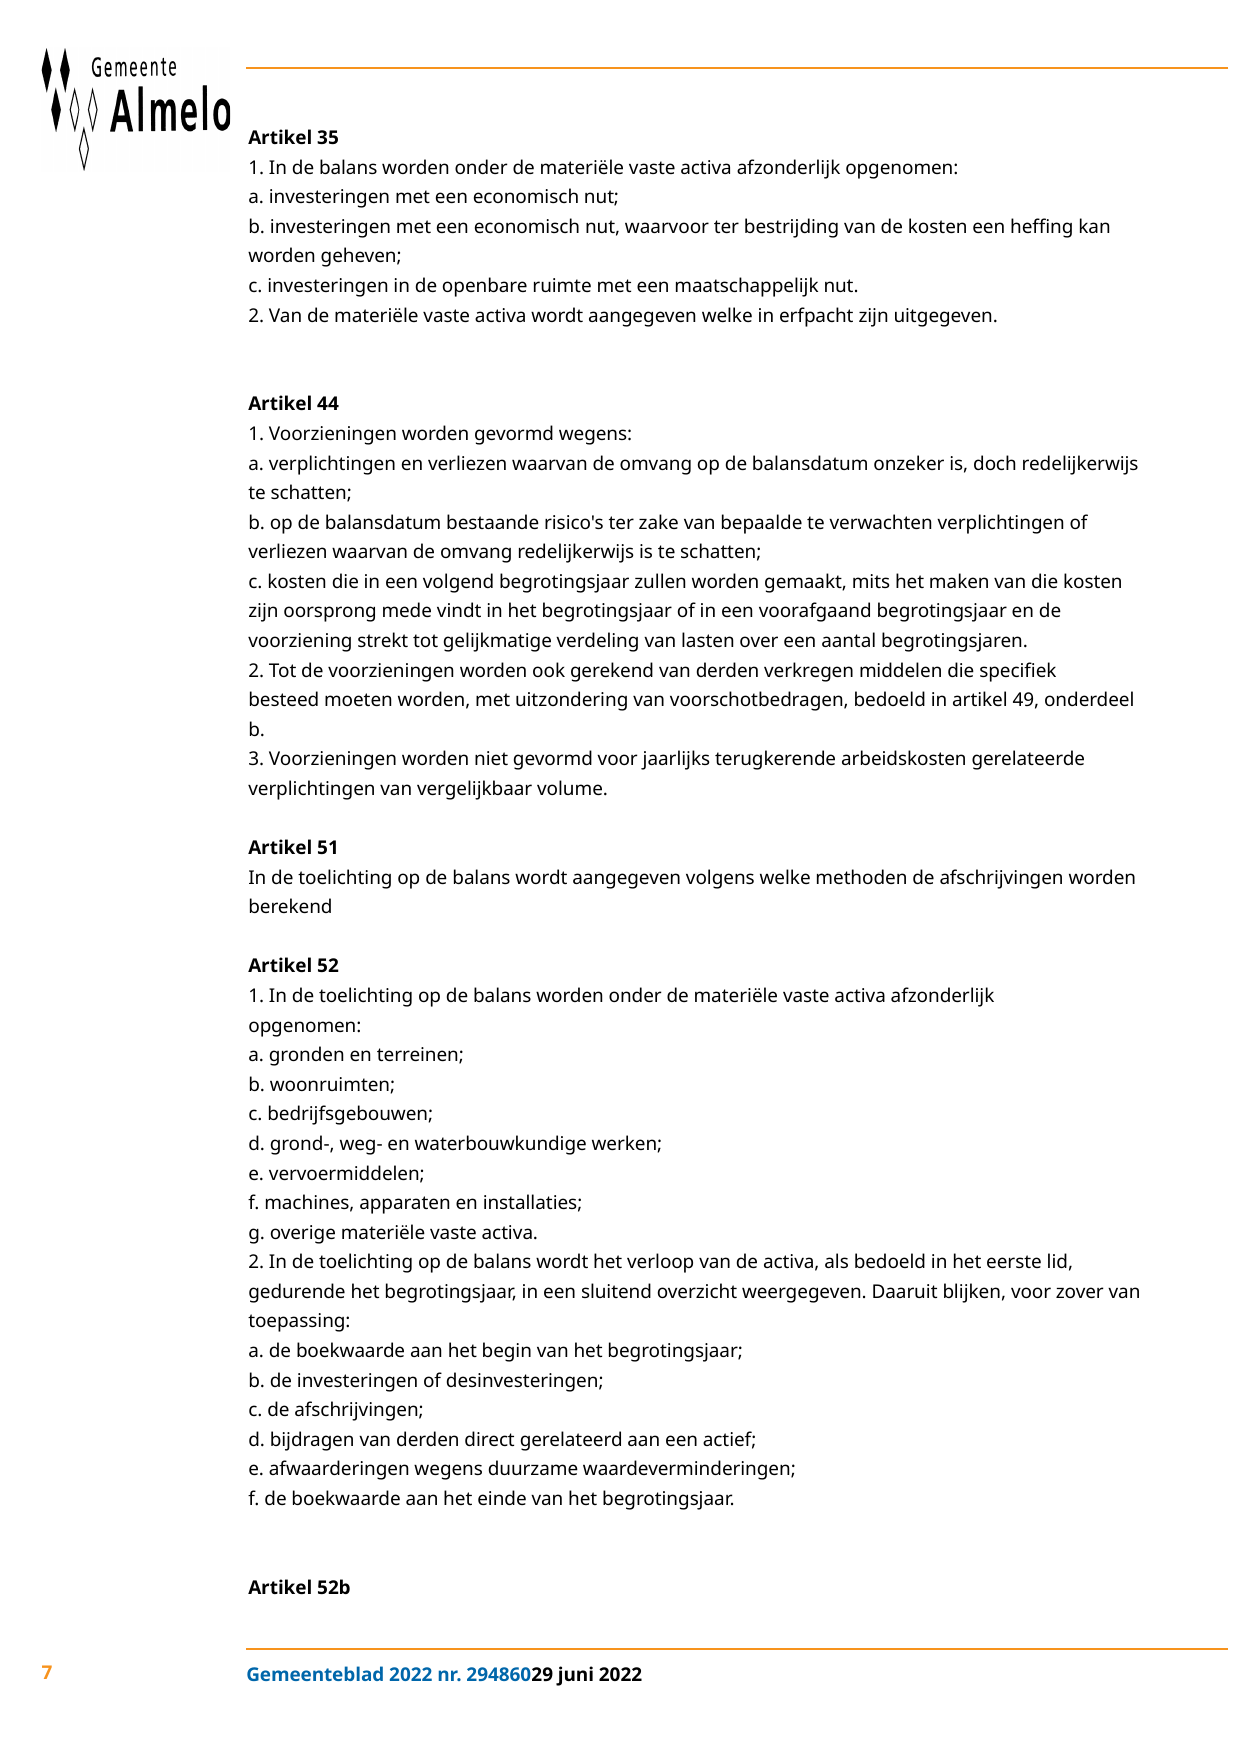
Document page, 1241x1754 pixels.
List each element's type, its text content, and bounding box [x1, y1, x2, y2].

text b. de investeringen of desinvesteringen; [248, 1367, 1152, 1393]
text 1. In de toelichting op de balans worden onder de materiële vaste activa afzonderlijk [248, 982, 1152, 1008]
text b. investeringen met een economisch nut, waarvoor ter bestrijding van de kosten een heffing kan worden geheven; [248, 213, 1152, 268]
text d. bijdragen van derden direct gerelateerd aan een actief; [248, 1426, 1152, 1452]
text 2. Tot de voorzieningen worden ook gerekend van derden verkregen middelen die specifiek [248, 657, 1152, 683]
text b. woonruimten; [248, 1071, 1152, 1097]
text Artikel 52b [248, 1574, 1152, 1600]
text 1. Voorzieningen worden gevormd wegens: [248, 420, 1152, 446]
text 1. In de balans worden onder de materiële vaste activa afzonderlijk opgenomen: [248, 154, 1152, 180]
text Artikel 35 [248, 124, 1152, 150]
text a. gronden en terreinen; [248, 1041, 1152, 1067]
text In de toelichting op de balans wordt aangegeven volgens welke methoden de afschrijvingen worden berekend [248, 864, 1152, 919]
picture [41, 47, 231, 172]
text a. investeringen met een economisch nut; [248, 183, 1152, 209]
text b. op de balansdatum bestaande risico's ter zake van bepaalde te verwachten verplichtingen of verliezen waarvan de omvang redelijkerwijs is te schatten; [248, 509, 1152, 564]
text c. de afschrijvingen; [248, 1396, 1152, 1422]
text c. bedrijfsgebouwen; [248, 1101, 1152, 1126]
text opgenomen: [248, 1012, 1152, 1038]
text besteed moeten worden, met uitzondering van voorschotbedragen, bedoeld in artikel 49, onderdeel b. [248, 686, 1152, 742]
text verplichtingen van vergelijkbaar volume. [248, 775, 1152, 801]
text e. afwaarderingen wegens duurzame waardeverminderingen; [248, 1456, 1152, 1481]
text Artikel 44 [248, 391, 1152, 416]
text a. de boekwaarde aan het begin van het begrotingsjaar; [248, 1337, 1152, 1363]
text 2. Van de materiële vaste activa wordt aangegeven welke in erfpacht zijn uitgegeven. [248, 302, 1152, 328]
text c. investeringen in de openbare ruimte met een maatschappelijk nut. [248, 272, 1152, 298]
text 3. Voorzieningen worden niet gevormd voor jaarlijks terugkerende arbeidskosten gerelateerde [248, 746, 1152, 771]
text Artikel 51 [248, 834, 1152, 860]
text gedurende het begrotingsjaar, in een sluitend overzicht weergegeven. Daaruit blijken, voor zover van toepassing: [248, 1278, 1152, 1333]
text c. kosten die in een volgend begrotingsjaar zullen worden gemaakt, mits het maken van die kosten zijn oorsprong mede vindt in het begrotingsjaar of in een voorafgaand begrotingsjaar en de voorziening strekt tot gelijkmatige verdeling van lasten over een aantal begrotingsjaren. [248, 568, 1152, 653]
text Artikel 52 [248, 953, 1152, 978]
text a. verplichtingen en verliezen waarvan de omvang op de balansdatum onzeker is, doch redelijkerwijs te schatten; [248, 450, 1152, 505]
text e. vervoermiddelen; [248, 1160, 1152, 1186]
text g. overige materiële vaste activa. [248, 1219, 1152, 1245]
text 2. In de toelichting op de balans wordt het verloop van de activa, als bedoeld in het eerste lid, [248, 1248, 1152, 1274]
text f. de boekwaarde aan het einde van het begrotingsjaar. [248, 1485, 1152, 1511]
text d. grond-, weg- en waterbouwkundige werken; [248, 1130, 1152, 1156]
text f. machines, apparaten en installaties; [248, 1189, 1152, 1215]
